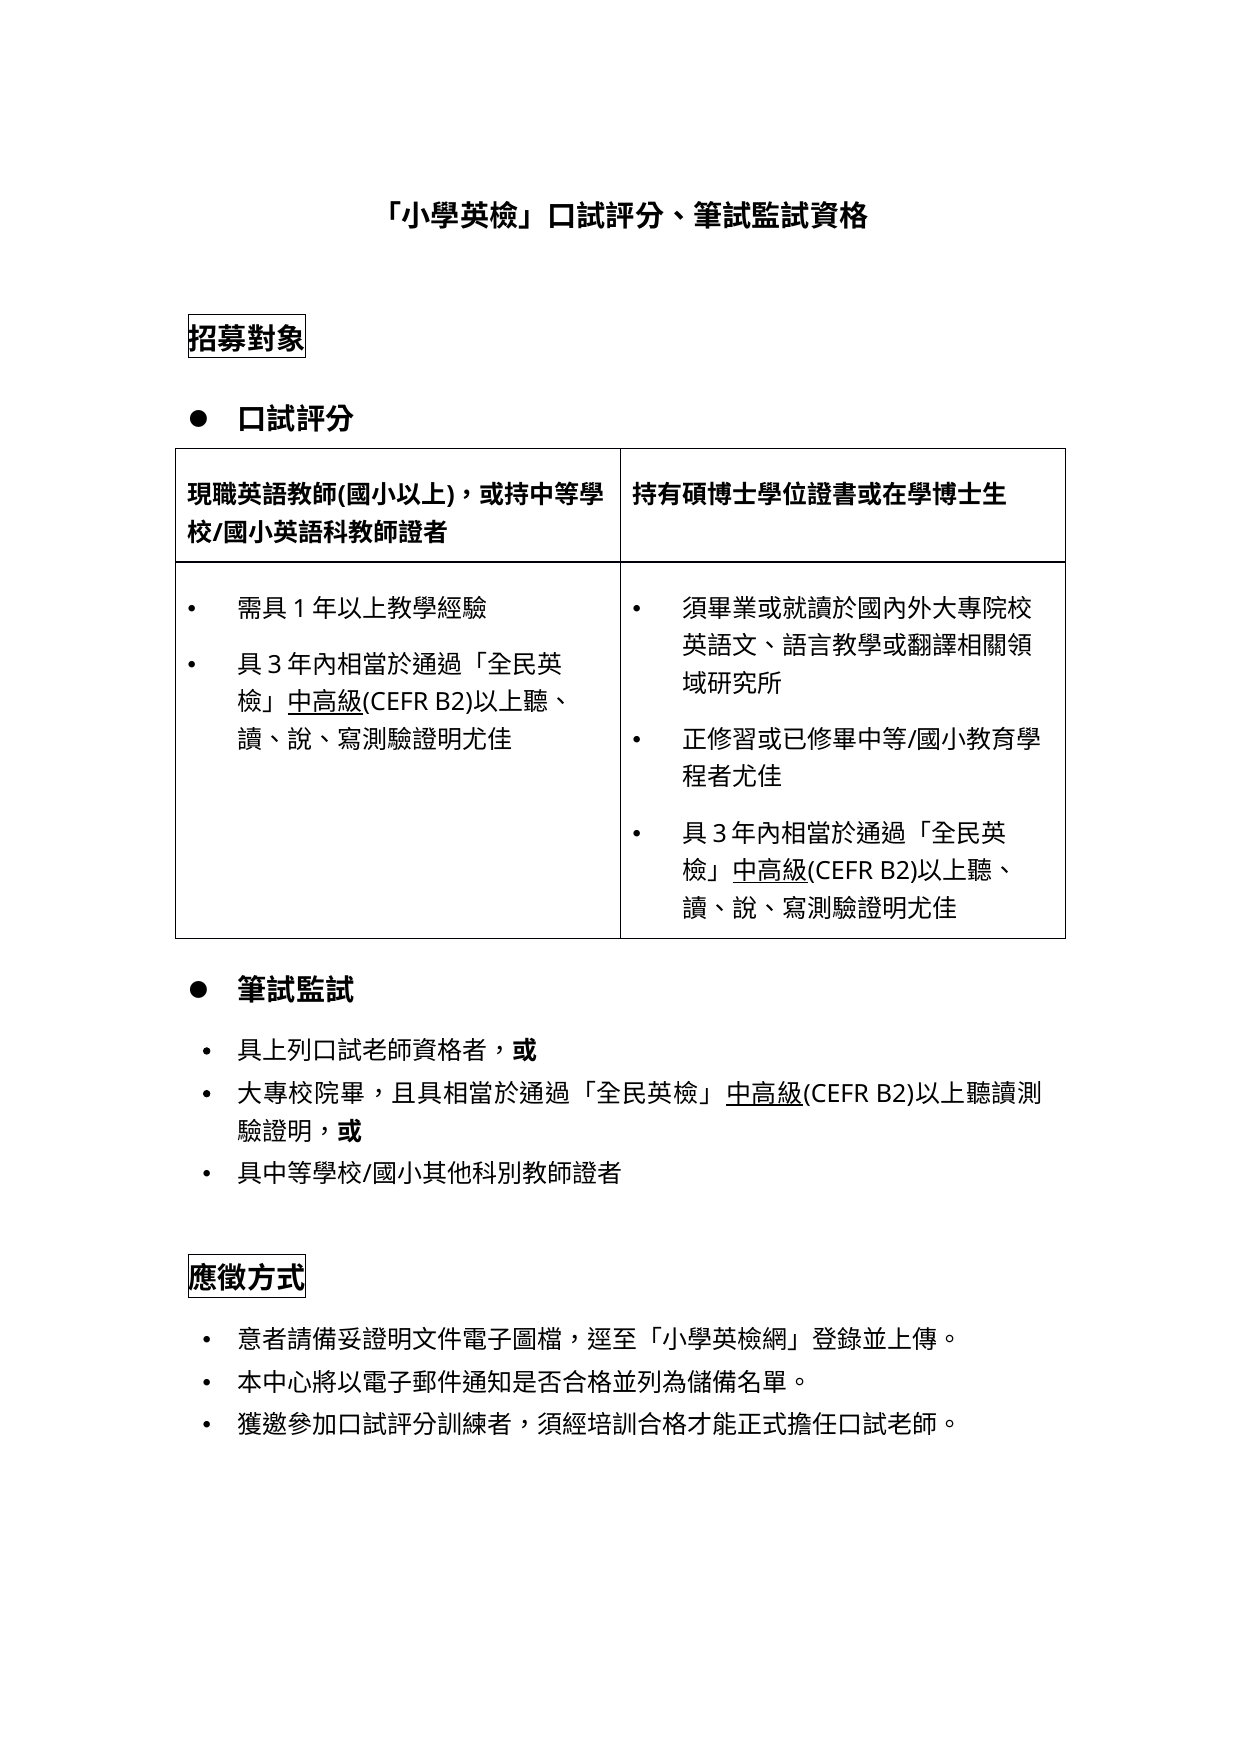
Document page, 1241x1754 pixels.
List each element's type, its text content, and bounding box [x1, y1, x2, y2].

list 口試評分 [187, 373, 1053, 448]
list 獲邀參加口試評分訓練者，須經培訓合格才能正式擔任口試老師。 [202, 1398, 1043, 1435]
text 「小學英檢」口試評分、筆試監試資格 [187, 170, 1053, 245]
list 大專校院畢，且具相當於通過「全民英檢」中高級(CEFR B2)以上聽讀測驗證明，或 [202, 1067, 1043, 1142]
list 意者請備妥證明文件電子圖檔，逕至「小學英檢網」登錄並上傳。 [202, 1312, 1043, 1350]
list 本中心將以電子郵件通知是否合格並列為儲備名單。 [202, 1355, 1043, 1393]
table_header 現職英語教師(國小以上)，或持中等學校/國小英語科教師證者 [176, 449, 620, 561]
table_header 持有碩博士學位證書或在學博士生 [621, 449, 1065, 561]
table_cell 須畢業或就讀於國內外大專院校英語文、語言教學或翻譯相關領域研究所 正修習或已修畢中等/國小教育學程者尤佳 具3年內相當於通過「全民英檢」中高級(CEFR B2)以上聽、讀、說、寫測驗證明尤佳 [621, 563, 1065, 937]
list 具上列口試老師資格者，或 [202, 1024, 1043, 1061]
list 具中等學校/國小其他科別教師證者 [202, 1147, 1043, 1184]
list 筆試監試 [187, 944, 1053, 1019]
text 應徵方式 [187, 1232, 1053, 1307]
text 招募對象 [187, 293, 1053, 368]
table_cell 需具1年以上教學經驗 具3年內相當於通過「全民英檢」中高級(CEFR B2)以上聽、讀、說、寫測驗證明尤佳 [176, 563, 620, 937]
